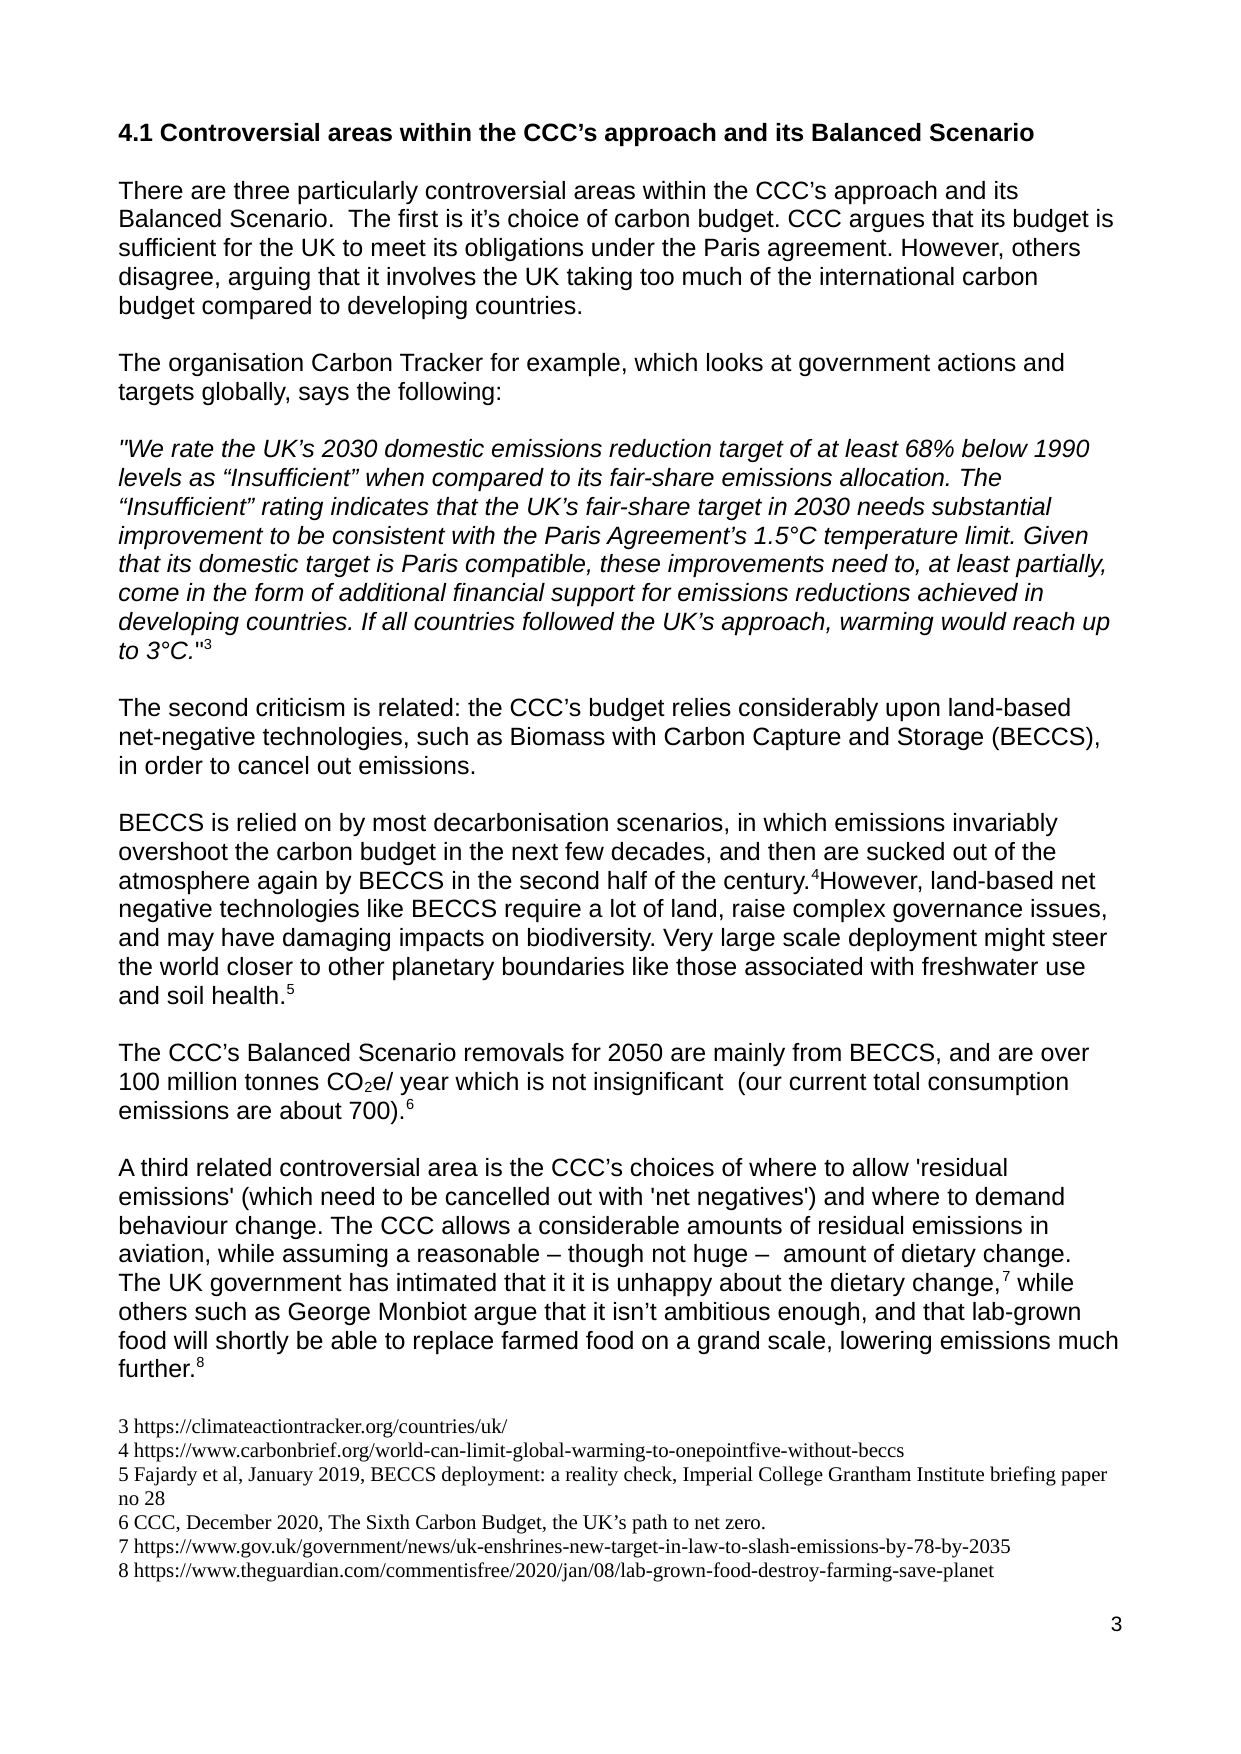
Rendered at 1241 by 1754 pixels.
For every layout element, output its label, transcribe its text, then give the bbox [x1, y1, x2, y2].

text The CCC’s Balanced Scenario removals for 2050 are mainly from BECCS, and are over 100 million tonnes CO2e/ year which is not insignificant (our current total consumption emissions are about 700). [118, 1038, 1122, 1124]
text https://climateactiontracker.org/countries/uk/ [118, 1414, 1122, 1438]
text Fajardy et al, January 2019, BECCS deployment: a reality check, Imperial College Grantham Institute briefing paper no 28 [118, 1462, 1122, 1510]
text The second criticism is related: the CCC’s budget relies considerably upon land-based net-negative technologies, such as Biomass with Carbon Capture and Storage (BECCS), in order to cancel out emissions. [118, 693, 1122, 779]
text BECCS is relied on by most decarbonisation scenarios, in which emissions invariably overshoot the carbon budget in the next few decades, and then are sucked out of the atmosphere again by BECCS in the second half of the century.However, land-based net negative technologies like BECCS require a lot of land, raise complex governance issues, and may have damaging impacts on biodiversity. Very large scale deployment might steer the world closer to other planetary boundaries like those associated with freshwater use and soil health. [118, 808, 1122, 1009]
text https://www.gov.uk/government/news/uk-enshrines-new-target-in-law-to-slash-emissions-by-78-by-2035 [118, 1534, 1122, 1558]
text https://www.carbonbrief.org/world-can-limit-global-warming-to-onepointfive-without-beccs [118, 1438, 1122, 1462]
text https://www.theguardian.com/commentisfree/2020/jan/08/lab-grown-food-destroy-farming-save-planet [118, 1558, 1122, 1582]
text There are three particularly controversial areas within the CCC’s approach and its Balanced Scenario. The first is it’s choice of carbon budget. CCC argues that its budget is sufficient for the UK to meet its obligations under the Paris agreement. However, others disagree, arguing that it involves the UK taking too much of the international carbon budget compared to developing countries. [118, 176, 1122, 319]
text "We rate the UK’s 2030 domestic emissions reduction target of at least 68% below 1990 levels as “Insufficient” when compared to its fair-share emissions allocation. The “Insufficient” rating indicates that the UK’s fair-share target in 2030 needs substantial improvement to be consistent with the Paris Agreement’s 1.5°C temperature limit. Given that its domestic target is Paris compatible, these improvements need to, at least partially, come in the form of additional financial support for emissions reductions achieved in developing countries. If all countries followed the UK’s approach, warming would reach up to 3°C." [118, 434, 1122, 664]
text A third related controversial area is the CCC’s choices of where to allow 'residual emissions' (which need to be cancelled out with 'net negatives') and where to demand behaviour change. The CCC allows a considerable amounts of residual emissions in aviation, while assuming a reasonable – though not huge – amount of dietary change. The UK government has intimated that it it is unhappy about the dietary change, while others such as George Monbiot argue that it isn’t ambitious enough, and that lab-grown food will shortly be able to replace farmed food on a grand scale, lowering emissions much further. [118, 1153, 1122, 1383]
text The organisation Carbon Tracker for example, which looks at government actions and targets globally, says the following: [118, 348, 1122, 406]
text 4.1 Controversial areas within the CCC’s approach and its Balanced Scenario [118, 118, 1122, 147]
text CCC, December 2020, The Sixth Carbon Budget, the UK’s path to net zero. [118, 1510, 1122, 1534]
